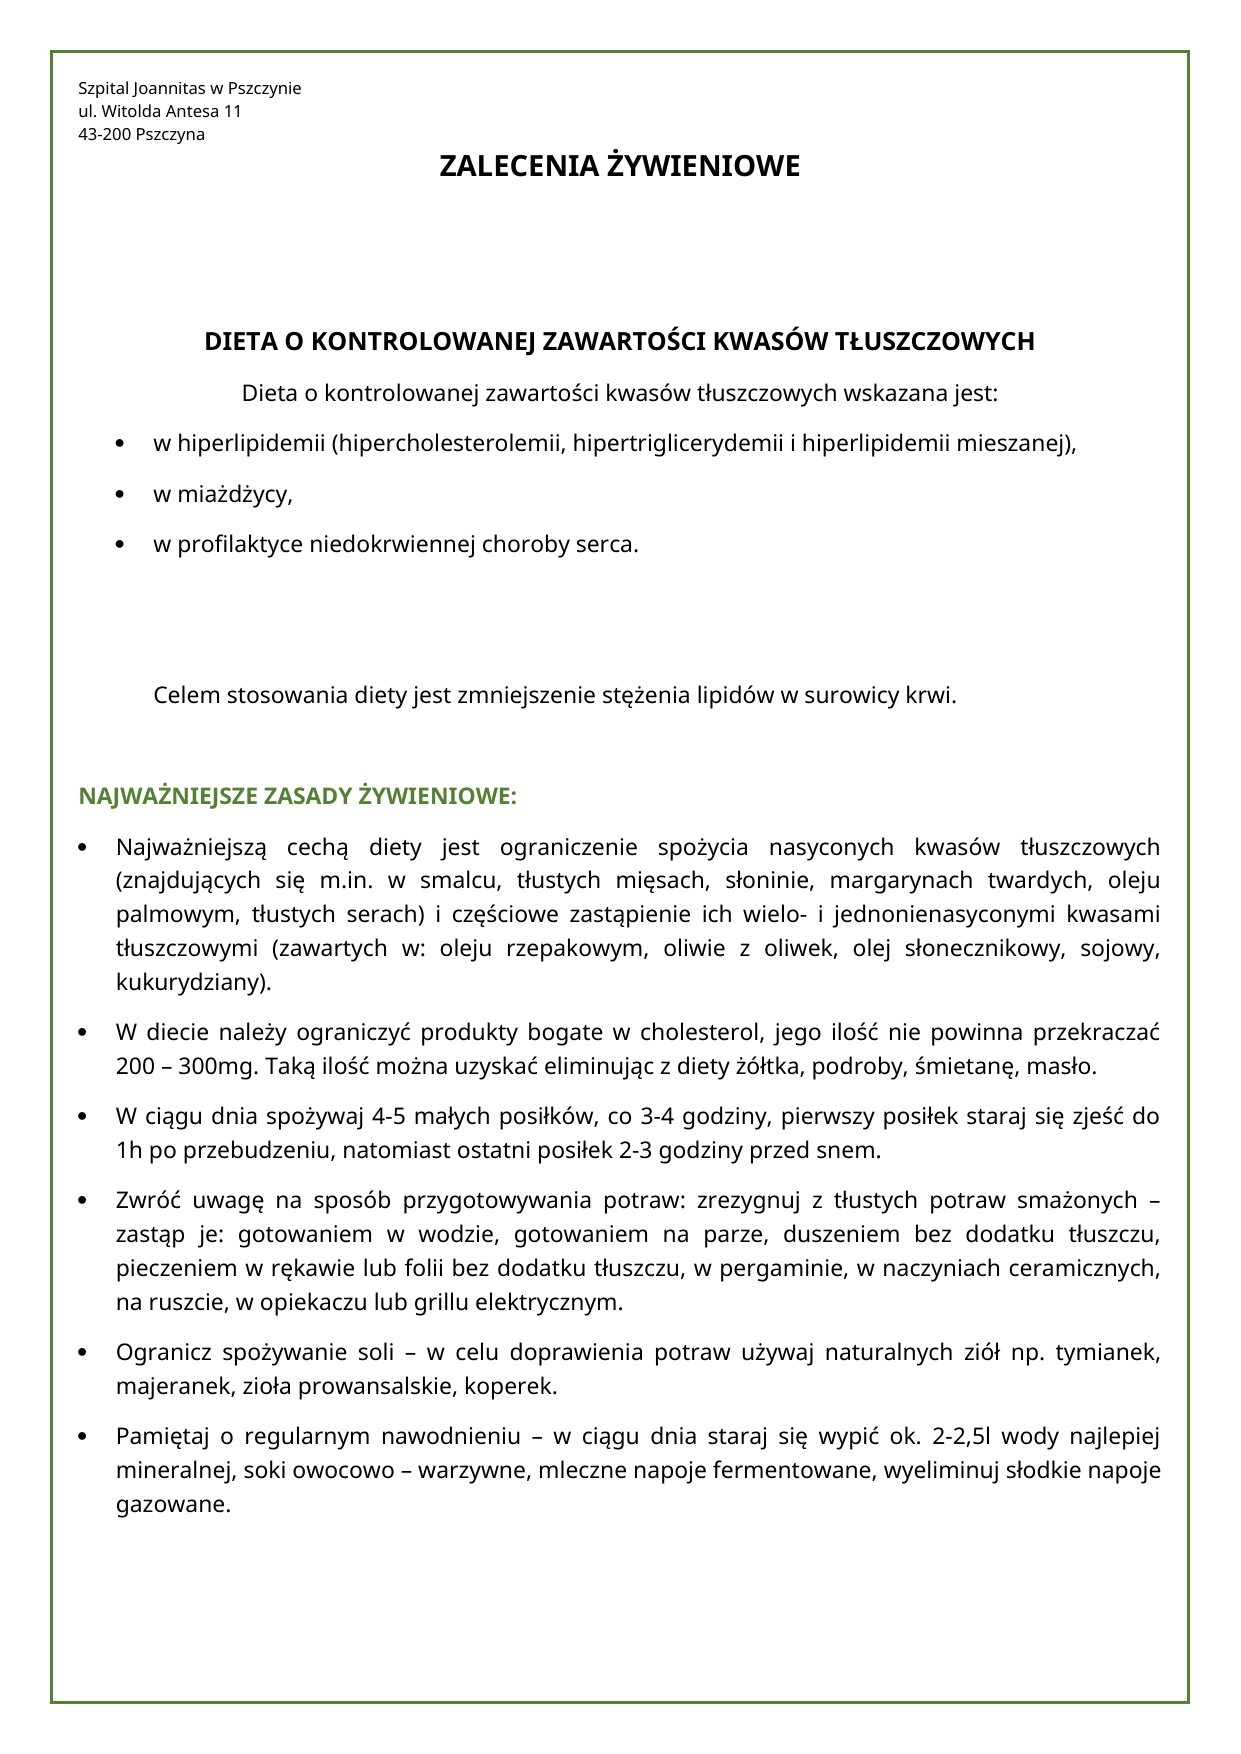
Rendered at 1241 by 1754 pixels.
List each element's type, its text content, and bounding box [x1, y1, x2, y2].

list Zwróć uwagę na sposób przygotowywania potraw: zrezygnuj z tłustych potraw smażonych – zastąp je: gotowaniem w wodzie, gotowaniem na parze, duszeniem bez dodatku tłuszczu, pieczeniem w rękawie lub folii bez dodatku tłuszczu, w pergaminie, w naczyniach ceramicznych, na ruszcie, w opiekaczu lub grillu elektrycznym. [78, 1184, 1162, 1317]
list w miażdżycy, [116, 478, 1162, 509]
list W ciągu dnia spożywaj 4-5 małych posiłków, co 3-4 godziny, pierwszy posiłek staraj się zjeść do 1h po przebudzeniu, natomiast ostatni posiłek 2-3 godziny przed snem. [78, 1100, 1162, 1165]
list w hiperlipidemii (hipercholesterolemii, hipertriglicerydemii i hiperlipidemii mieszanej), [116, 427, 1162, 458]
text NAJWAŻNIEJSZE ZASADY ŻYWIENIOWE: [78, 780, 1162, 811]
text DIETA O KONTROLOWANEJ ZAWARTOŚCI KWASÓW TŁUSZCZOWYCH [78, 323, 1162, 357]
list Celem stosowania diety jest zmniejszenie stężenia lipidów w surowicy krwi. [153, 679, 1162, 711]
list W diecie należy ograniczyć produkty bogate w cholesterol, jego ilość nie powinna przekraczać 200 – 300mg. Taką ilość można uzyskać eliminując z diety żółtka, podroby, śmietanę, masło. [78, 1016, 1162, 1081]
text Dieta o kontrolowanej zawartości kwasów tłuszczowych wskazana jest: [78, 377, 1162, 408]
list Pamiętaj o regularnym nawodnieniu – w ciągu dnia staraj się wypić ok. 2-2,5l wody najlepiej mineralnej, soki owocowo – warzywne, mleczne napoje fermentowane, wyeliminuj słodkie napoje gazowane. [78, 1420, 1162, 1519]
text ZALECENIA ŻYWIENIOWE [78, 145, 1162, 185]
list w profilaktyce niedokrwiennej choroby serca. [116, 528, 1162, 559]
list Ogranicz spożywanie soli – w celu doprawienia potraw używaj naturalnych ziół np. tymianek, majeranek, zioła prowansalskie, koperek. [78, 1336, 1162, 1401]
list Najważniejszą cechą diety jest ograniczenie spożycia nasyconych kwasów tłuszczowych (znajdujących się m.in. w smalcu, tłustych mięsach, słoninie, margarynach twardych, oleju palmowym, tłustych serach) i częściowe zastąpienie ich wielo- i jednonienasyconymi kwasami tłuszczowymi (zawartych w: oleju rzepakowym, oliwie z oliwek, olej słonecznikowy, sojowy, kukurydziany). [78, 831, 1162, 997]
